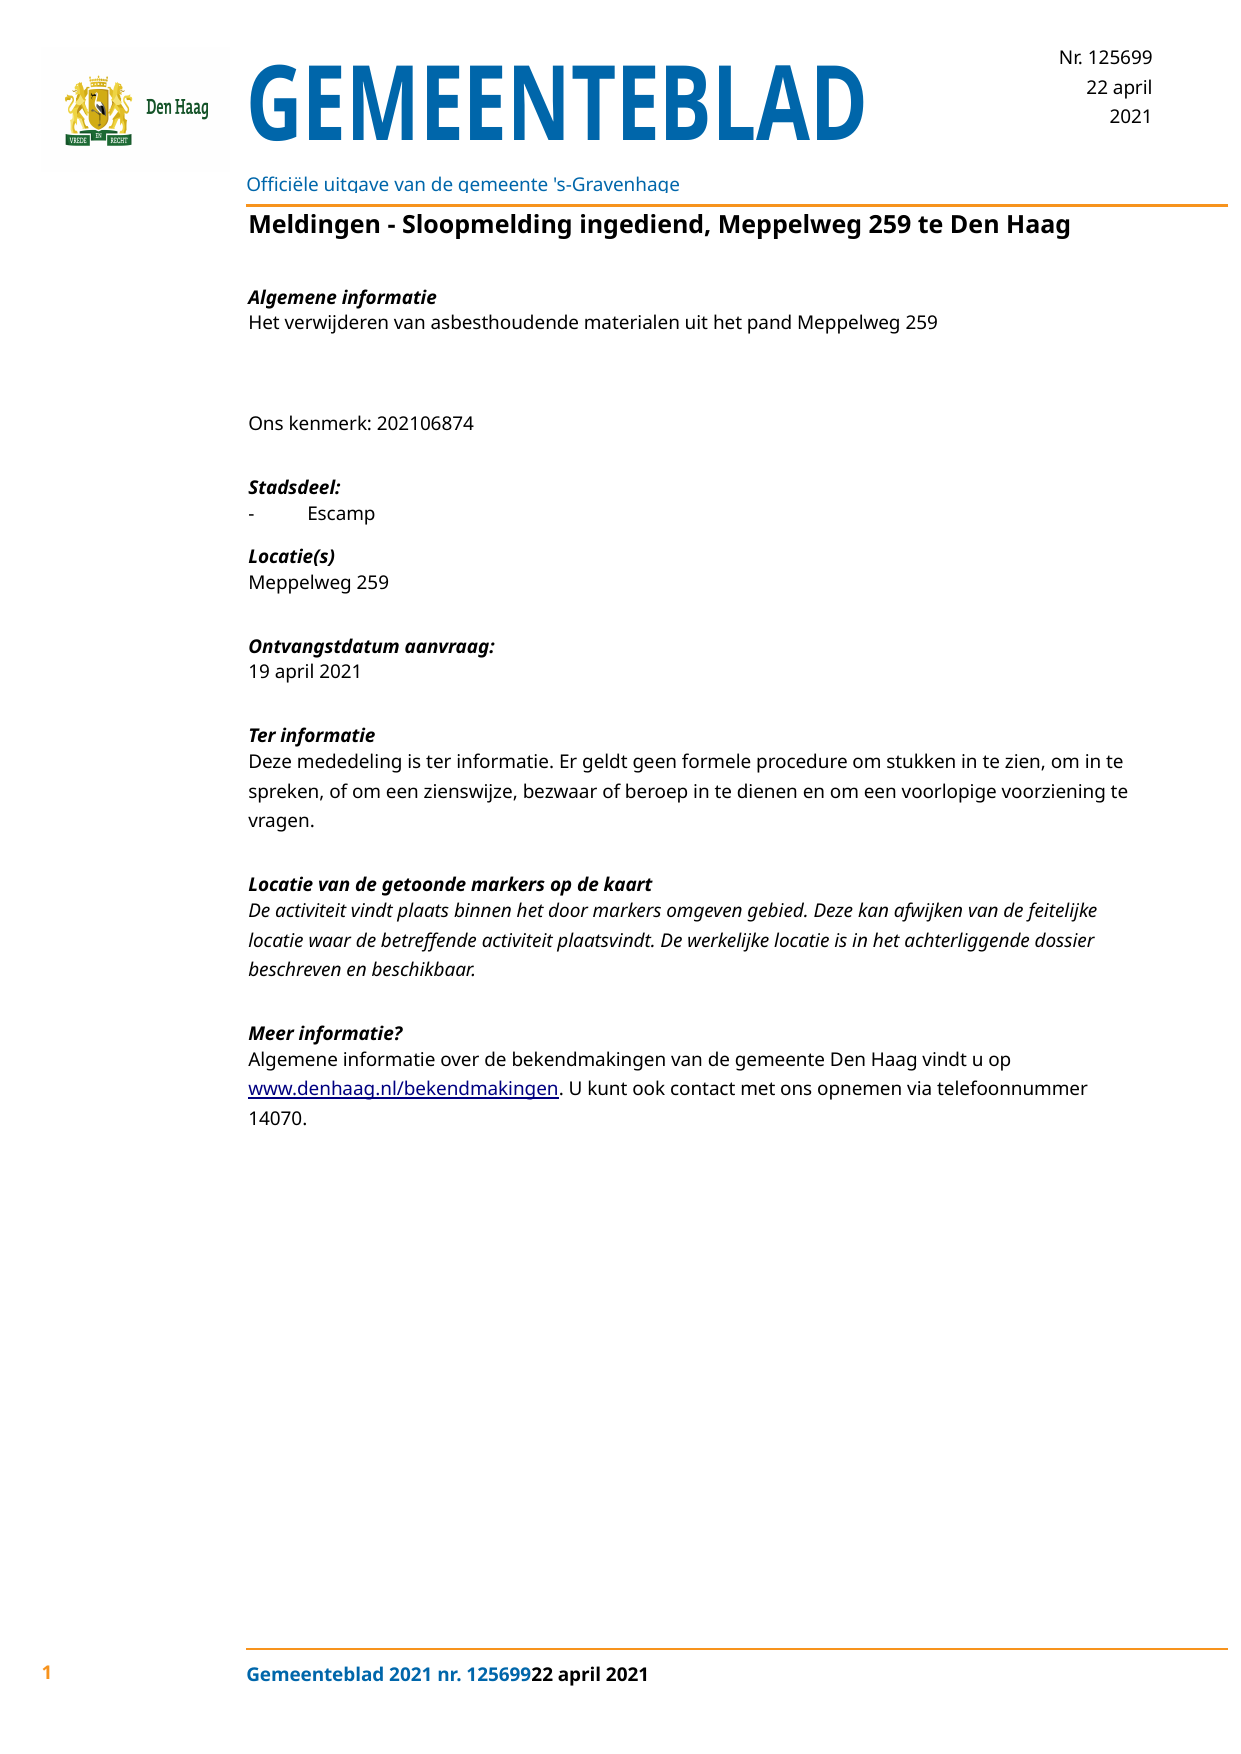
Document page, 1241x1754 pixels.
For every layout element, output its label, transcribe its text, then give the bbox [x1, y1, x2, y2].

text Algemene informatie over de bekendmakingen van de gemeente Den Haag vindt u op www.denhaag.nl/bekendmakingen. U kunt ook contact met ons opnemen via telefoonnummer 14070. [248, 1046, 1152, 1131]
text Stadsdeel: [248, 474, 1152, 500]
text De activiteit vindt plaats binnen het door markers omgeven gebied. Deze kan afwijken van de feitelijke locatie waar de betreffende activiteit plaatsvindt. De werkelijke locatie is in het achterliggende dossier beschreven en beschikbaar. [248, 897, 1152, 982]
text Het verwijderen van asbesthoudende materialen uit het pand Meppelweg 259 [248, 309, 1152, 335]
text Algemene informatie [248, 284, 1152, 309]
text Meppelweg 259 [248, 569, 1152, 595]
text Locatie(s) [248, 543, 1152, 569]
text Locatie van de getoonde markers op de kaart [248, 871, 1152, 897]
text 19 april 2021 [248, 659, 1152, 684]
text Ter informatie [248, 723, 1152, 748]
text Deze mededeling is ter informatie. Er geldt geen formele procedure om stukken in te zien, om in te spreken, of om een zienswijze, bezwaar of beroep in te dienen en om een voorlopige voorziening te vragen. [248, 748, 1152, 833]
text Meldingen - Sloopmelding ingediend, Meppelweg 259 te Den Haag [248, 207, 1152, 241]
list Escamp [248, 500, 1152, 526]
text Ons kenmerk: 202106874 [248, 410, 1152, 436]
picture [41, 47, 231, 172]
text Ontvangstdatum aanvraag: [248, 633, 1152, 659]
text Meer informatie? [248, 1020, 1152, 1046]
